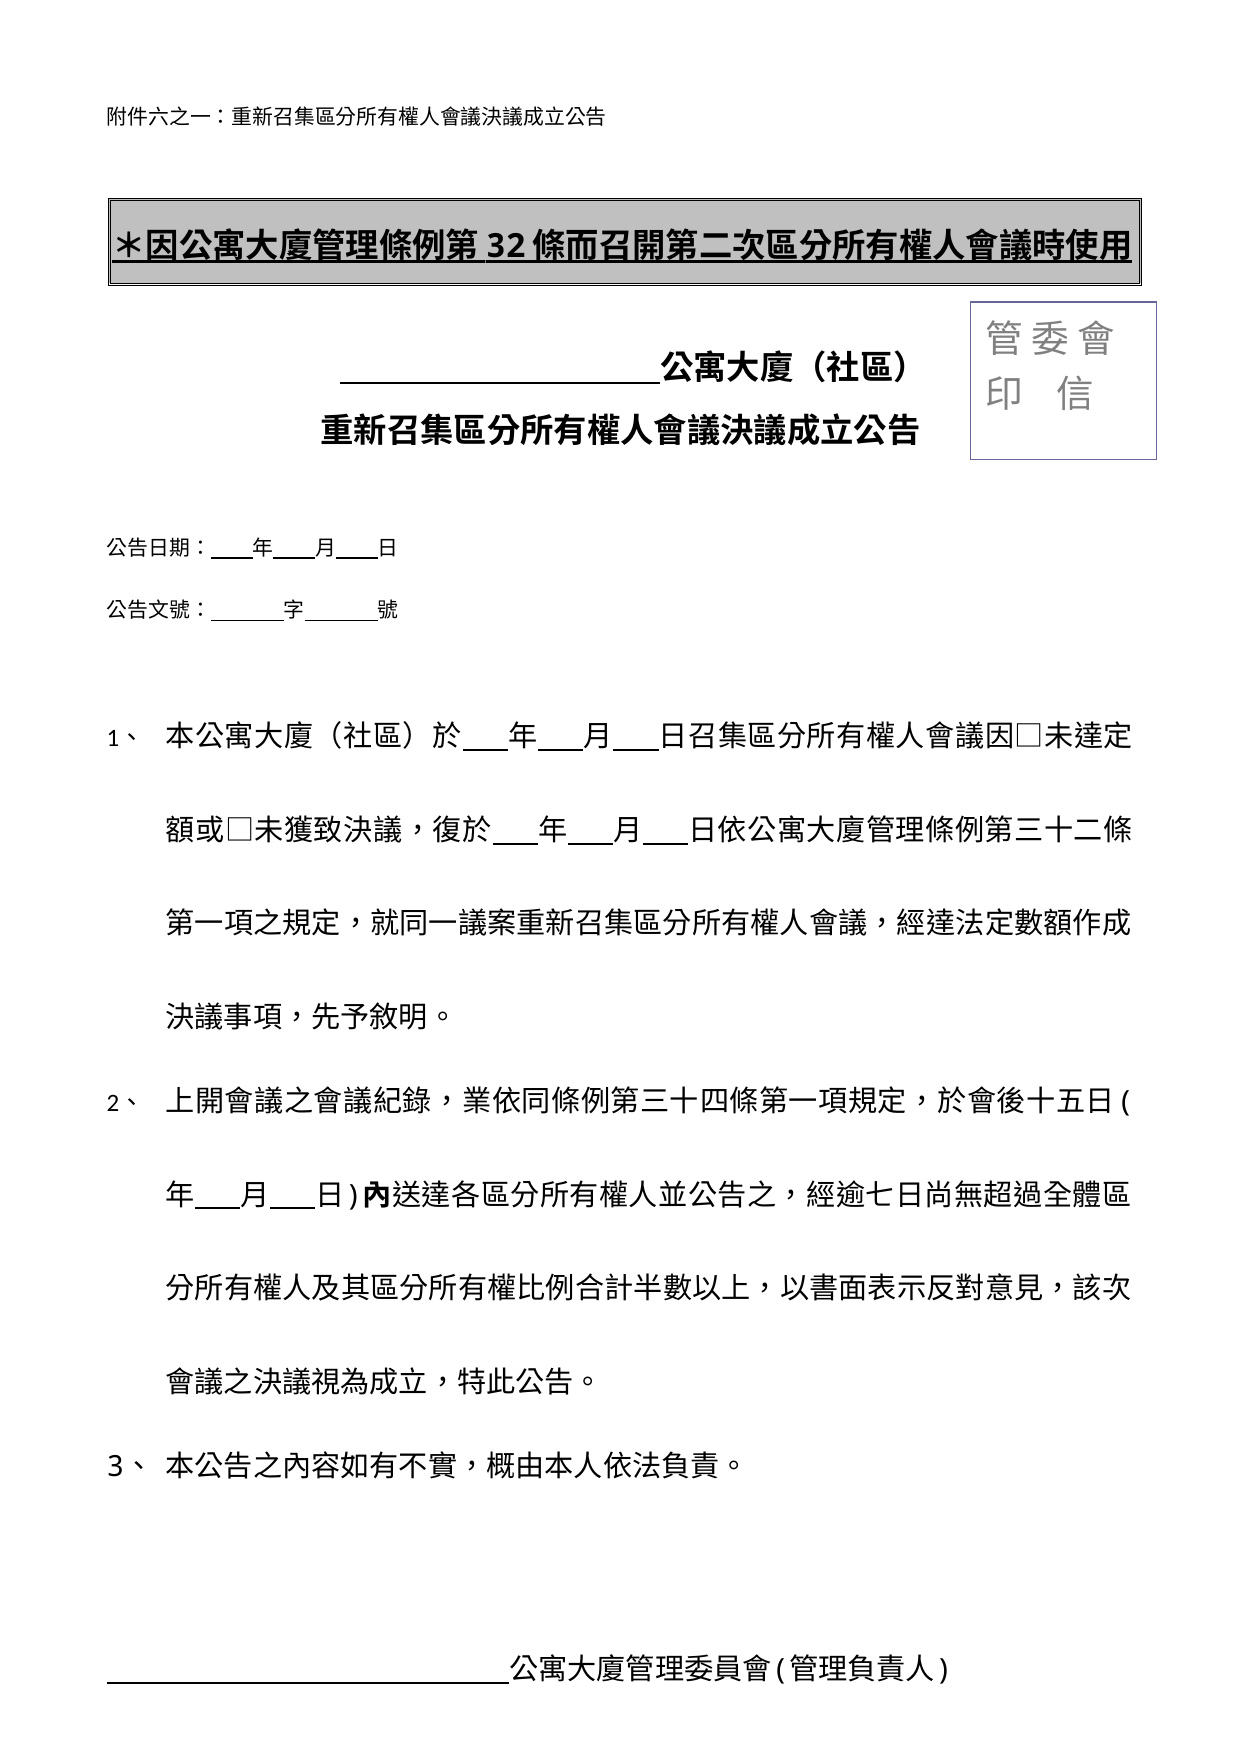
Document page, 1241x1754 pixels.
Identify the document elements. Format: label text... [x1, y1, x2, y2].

list 本公寓大廈（社區）於 年 月 日召集區分所有權人會議因□未達定額或□未獲致決議，復於 年 月 日依公寓大廈管理條例第三十二條第一項之規定，就同一議案重新召集區分所有權人會議，經達法定數額作成決議事項，先予敘明。 [106, 692, 1134, 1036]
list 本公告之內容如有不實，概由本人依法負責。 [106, 1422, 1134, 1484]
text 公寓大廈管理委員會(管理負責人) [106, 1625, 1134, 1688]
text 公告日期： 年 月 日 [106, 504, 1134, 567]
text 公告文號： 字 號 [106, 567, 1134, 629]
text 公寓大廈（社區） [106, 323, 970, 386]
table_header ＊因公寓大廈管理條例第32條而召開第二次區分所有權人會議時使用 [111, 201, 1139, 283]
list 上開會議之會議紀錄，業依同條例第三十四條第一項規定，於會後十五日( 年 月 日)內送達各區分所有權人並公告之，經逾七日尚無超過全體區分所有權人及其區分所有權比例合計半數以上，以書面表示反對意見，該次會議之決議視為成立，特此公告。 [106, 1057, 1134, 1401]
text 附件六之一：重新召集區分所有權人會議決議成立公告 [106, 73, 1134, 136]
text 重新召集區分所有權人會議決議成立公告 [106, 386, 970, 448]
